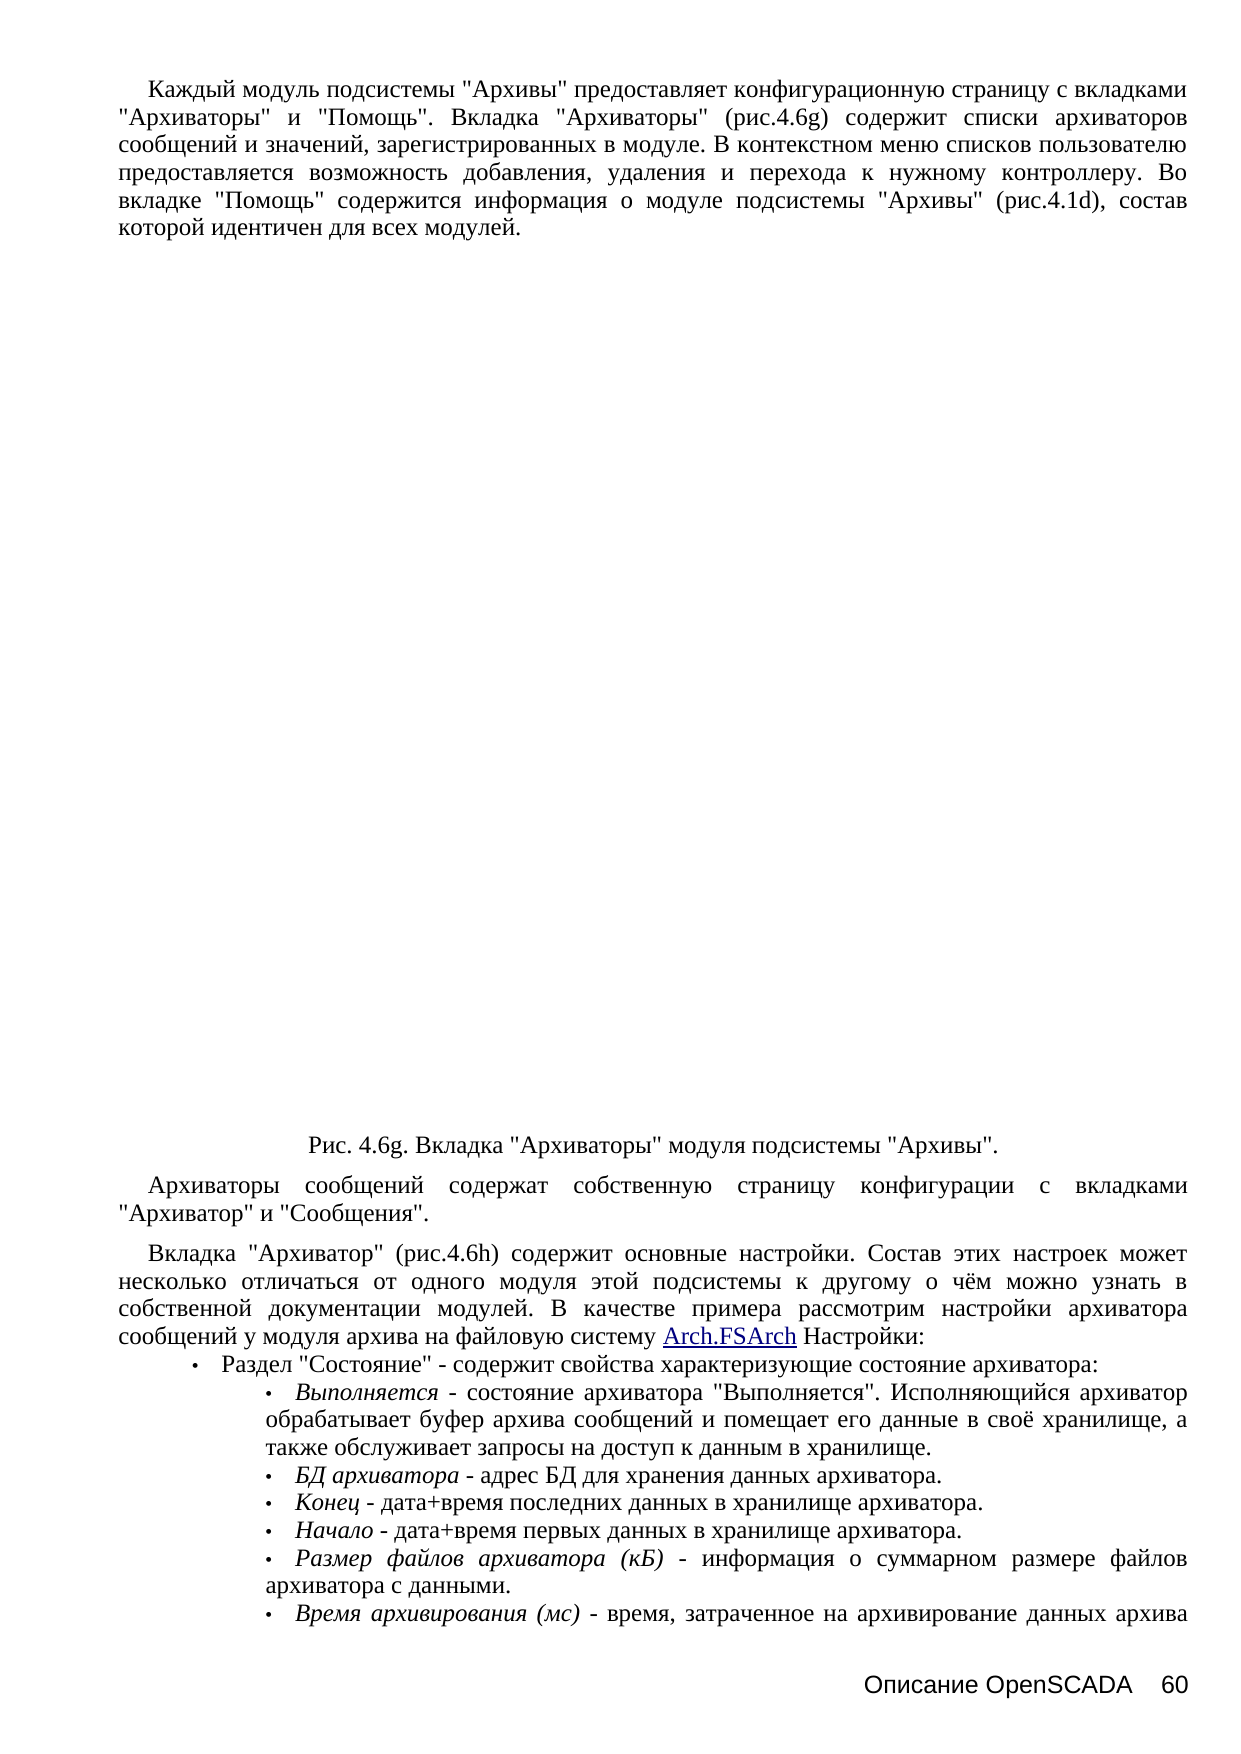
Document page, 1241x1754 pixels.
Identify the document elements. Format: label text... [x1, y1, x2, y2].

list БД архиватора - адрес БД для хранения данных архиватора. [236, 1461, 1188, 1488]
list Начало - дата+время первых данных в хранилище архиватора. [236, 1516, 1188, 1544]
list Размер файлов архиватора (кБ) - информация о суммарном размере файлов архиватора с данными. [236, 1544, 1188, 1599]
text Архиваторы сообщений содержат собственную страницу конфигурации с вкладками "Архиватор" и "Сообщения". [118, 1171, 1188, 1227]
list Конец - дата+время последних данных в хранилище архиватора. [236, 1488, 1188, 1516]
text Каждый модуль подсистемы "Архивы" предоставляет конфигурационную страницу с вкладками "Архиваторы" и "Помощь". Вкладка "Архиваторы" (рис.4.6g) содержит списки архиваторов сообщений и значений, зарегистрированных в модуле. В контекстном меню списков пользователю предоставляется возможность добавления, удаления и перехода к нужному контроллеру. Во вкладке "Помощь" содержится информация о модуле подсистемы "Архивы" (рис.4.1d), состав которой идентичен для всех модулей. [118, 75, 1188, 241]
text Рис. 4.6g. Вкладка "Архиваторы" модуля подсистемы "Архивы". [118, 254, 1188, 1159]
list Выполняется - состояние архиватора "Выполняется". Исполняющийся архиватор обрабатывает буфер архива сообщений и помещает его данные в своё хранилище, а также обслуживает запросы на доступ к данным в хранилище. [236, 1378, 1188, 1461]
text Вкладка "Архиватор" (рис.4.6h) содержит основные настройки. Состав этих настроек может несколько отличаться от одного модуля этой подсистемы к другому о чём можно узнать в собственной документации модулей. В качестве примера рассмотрим настройки архиватора сообщений у модуля архива на файловую систему Arch.FSArch Настройки: [118, 1239, 1188, 1350]
list Раздел "Состояние" - содержит свойства характеризующие состояние архиватора: [162, 1350, 1188, 1378]
list Время архивирования (мс) - время, затраченное на архивирование данных архива [236, 1599, 1188, 1627]
